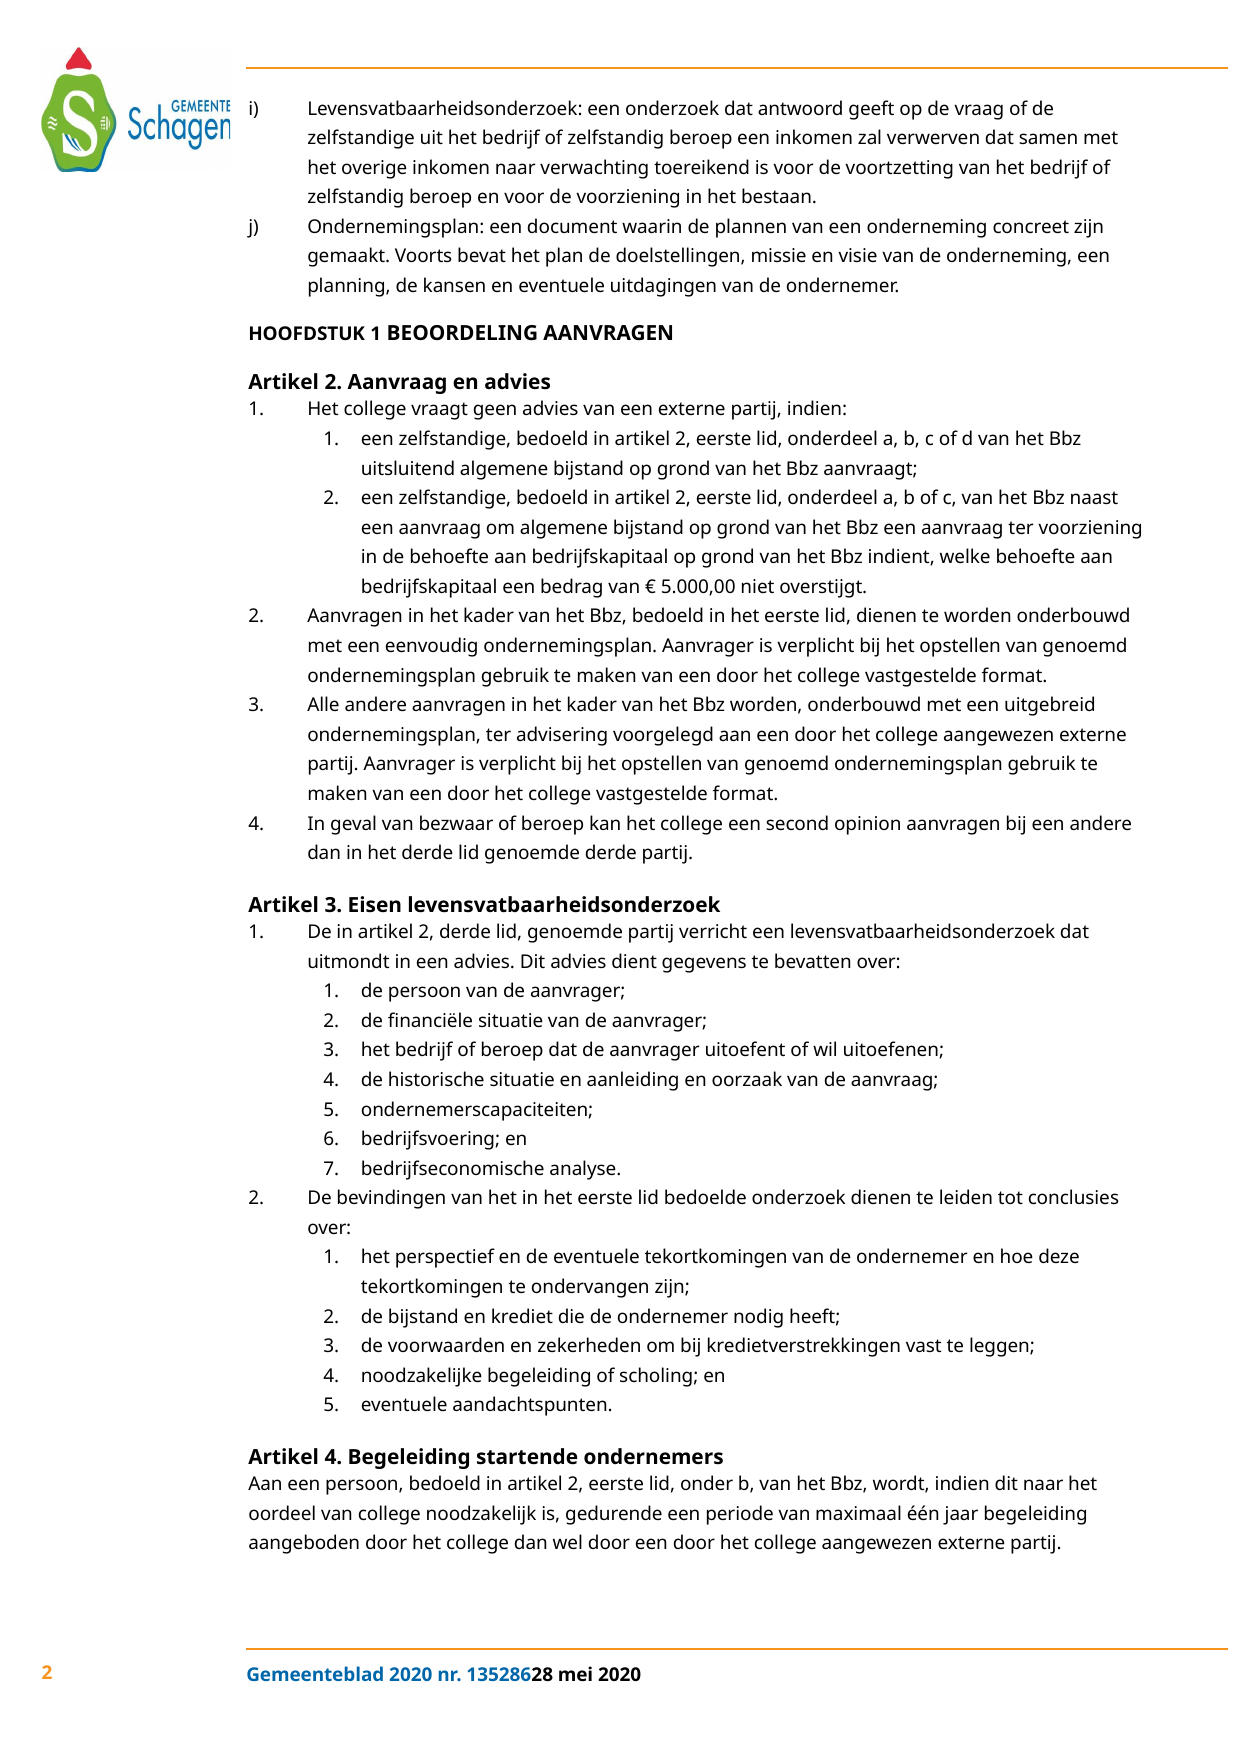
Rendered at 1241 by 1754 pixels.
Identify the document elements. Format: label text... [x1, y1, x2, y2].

list eventuele aandachtspunten. [323, 1392, 1152, 1417]
text Artikel 2. Aanvraag en advies [248, 367, 1152, 396]
list de persoon van de aanvrager; [323, 977, 1152, 1003]
list De in artikel 2, derde lid, genoemde partij verricht een levensvatbaarheidsonderzoek dat uitmondt in een advies. Dit advies dient gegevens te bevatten over: [248, 918, 1152, 973]
list Ondernemingsplan: een document waarin de plannen van een onderneming concreet zijn gemaakt. Voorts bevat het plan de doelstellingen, missie en visie van de onderneming, een planning, de kansen en eventuele uitdagingen van de ondernemer. [248, 213, 1152, 298]
text Artikel 4. Begeleiding startende ondernemers [248, 1442, 1152, 1470]
list Levensvatbaarheidsonderzoek: een onderzoek dat antwoord geeft op de vraag of de zelfstandige uit het bedrijf of zelfstandig beroep een inkomen zal verwerven dat samen met het overige inkomen naar verwachting toereikend is voor de voortzetting van het bedrijf of zelfstandig beroep en voor de voorziening in het bestaan. [248, 95, 1152, 209]
text Artikel 3. Eisen levensvatbaarheidsonderzoek [248, 890, 1152, 918]
list een zelfstandige, bedoeld in artikel 2, eerste lid, onderdeel a, b, c of d van het Bbz uitsluitend algemene bijstand op grond van het Bbz aanvraagt; [323, 425, 1152, 481]
list het perspectief en de eventuele tekortkomingen van de ondernemer en hoe deze tekortkomingen te ondervangen zijn; [323, 1244, 1152, 1299]
list de historische situatie en aanleiding en oorzaak van de aanvraag; [323, 1066, 1152, 1092]
text Aan een persoon, bedoeld in artikel 2, eerste lid, onder b, van het Bbz, wordt, indien dit naar het oordeel van college noodzakelijk is, gedurende een periode van maximaal één jaar begeleiding aangeboden door het college dan wel door een door het college aangewezen externe partij. [248, 1470, 1152, 1555]
list In geval van bezwaar of beroep kan het college een second opinion aanvragen bij een andere dan in het derde lid genoemde derde partij. [248, 810, 1152, 865]
list De bevindingen van het in het eerste lid bedoelde onderzoek dienen te leiden tot conclusies over: [248, 1184, 1152, 1240]
list de financiële situatie van de aanvrager; [323, 1007, 1152, 1033]
list bedrijfseconomische analyse. [323, 1155, 1152, 1181]
list Aanvragen in het kader van het Bbz, bedoeld in het eerste lid, dienen te worden onderbouwd met een eenvoudig ondernemingsplan. Aanvrager is verplicht bij het opstellen van genoemd ondernemingsplan gebruik te maken van een door het college vastgestelde format. [248, 603, 1152, 688]
list de voorwaarden en zekerheden om bij kredietverstrekkingen vast te leggen; [323, 1332, 1152, 1358]
list Alle andere aanvragen in het kader van het Bbz worden, onderbouwd met een uitgebreid ondernemingsplan, ter advisering voorgelegd aan een door het college aangewezen externe partij. Aanvrager is verplicht bij het opstellen van genoemd ondernemingsplan gebruik te maken van een door het college vastgestelde format. [248, 691, 1152, 806]
list ondernemerscapaciteiten; [323, 1096, 1152, 1121]
list een zelfstandige, bedoeld in artikel 2, eerste lid, onderdeel a, b of c, van het Bbz naast een aanvraag om algemene bijstand op grond van het Bbz een aanvraag ter voorziening in de behoefte aan bedrijfskapitaal op grond van het Bbz indient, welke behoefte aan bedrijfskapitaal een bedrag van € 5.000,00 niet overstijgt. [323, 484, 1152, 599]
list het bedrijf of beroep dat de aanvrager uitoefent of wil uitoefenen; [323, 1037, 1152, 1062]
list bedrijfsvoering; en [323, 1125, 1152, 1151]
list noodzakelijke begeleiding of scholing; en [323, 1362, 1152, 1388]
text HOOFDSTUK 1 BEOORDELING AANVRAGEN [248, 318, 1152, 346]
list de bijstand en krediet die de ondernemer nodig heeft; [323, 1303, 1152, 1328]
list Het college vraagt geen advies van een externe partij, indien: [248, 396, 1152, 421]
picture [41, 47, 231, 172]
